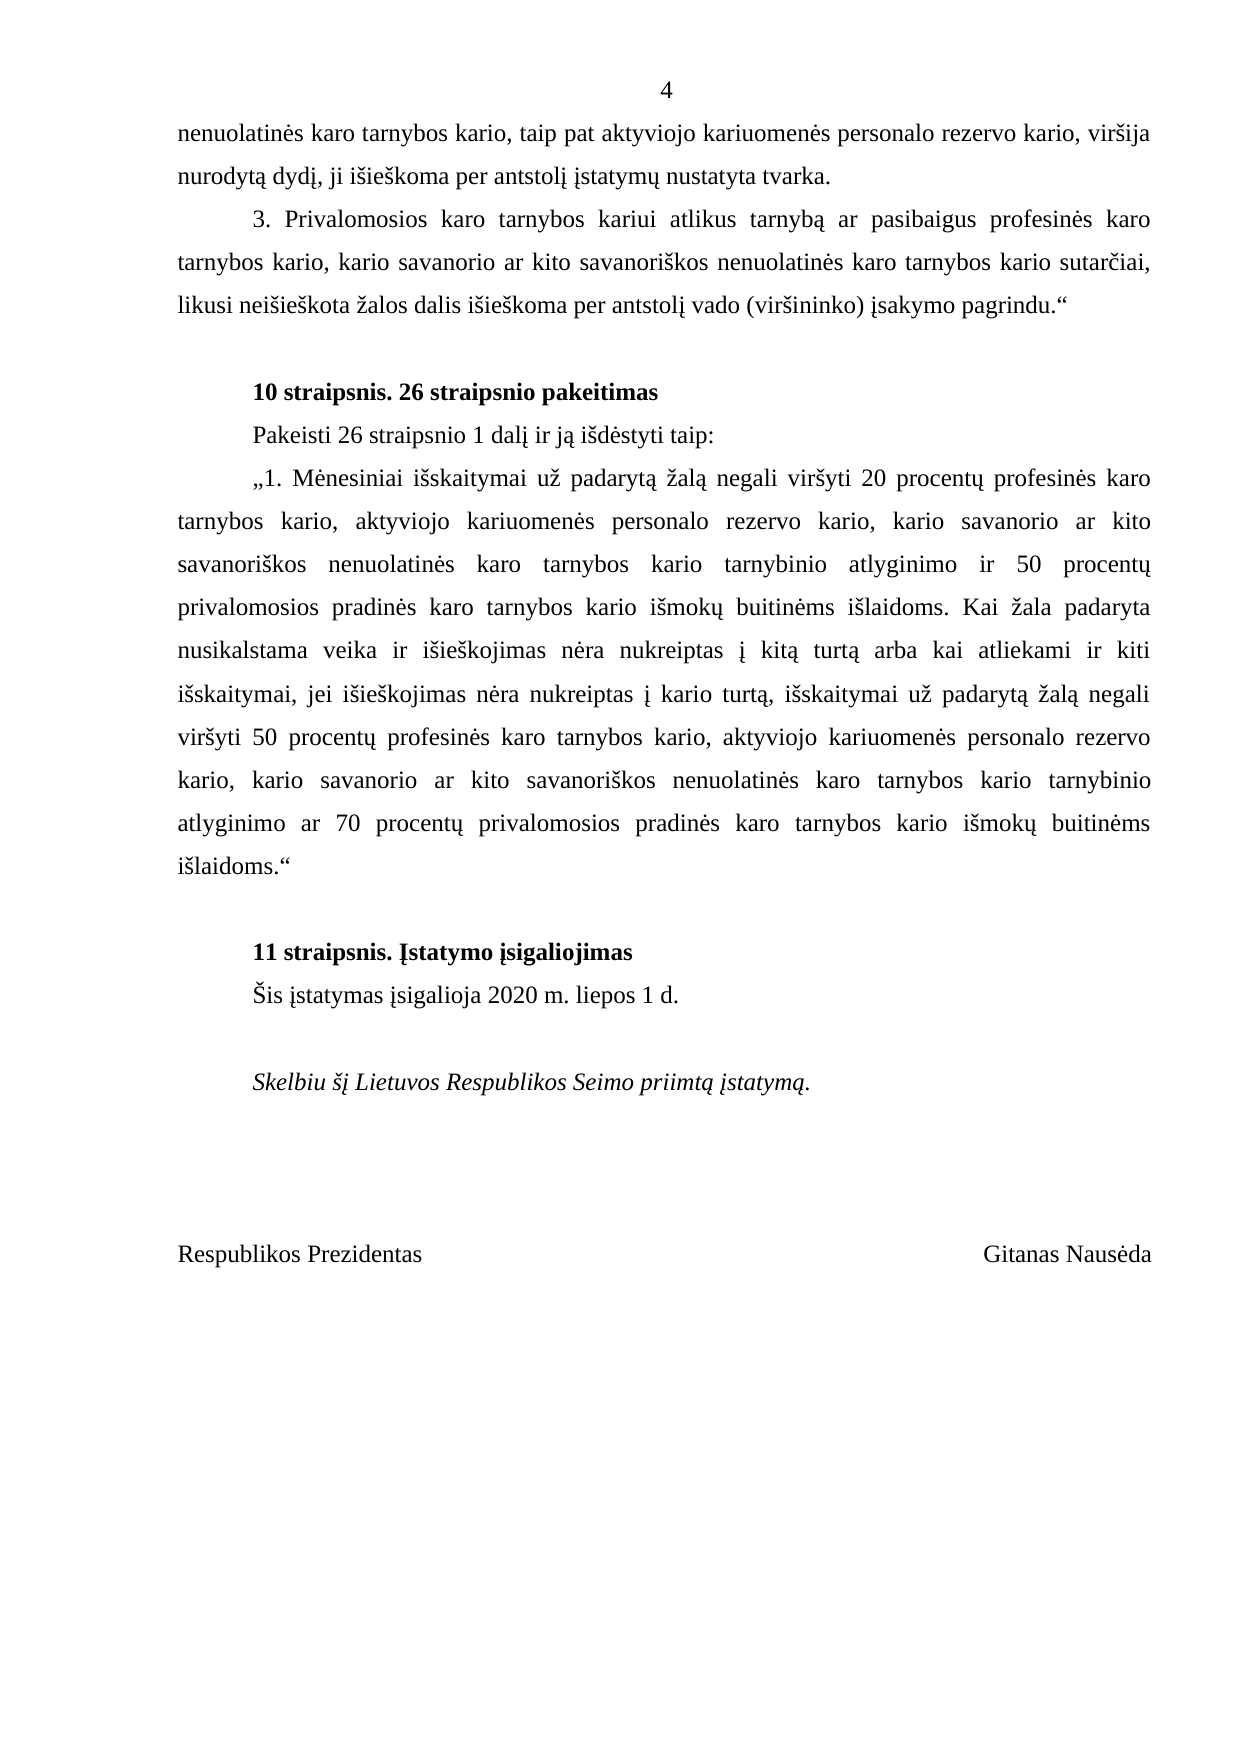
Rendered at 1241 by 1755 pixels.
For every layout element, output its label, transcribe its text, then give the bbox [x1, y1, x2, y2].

text 3. Privalomosios karo tarnybos kariui atlikus tarnybą ar pasibaigus profesinės karo tarnybos kario, kario savanorio ar kito savanoriškos nenuolatinės karo tarnybos kario sutarčiai, likusi neišieškota žalos dalis išieškoma per antstolį vado (viršininko) įsakymo pagrindu.“ [177, 204, 1152, 319]
text Respublikos Prezidentas Gitanas Nausėda [177, 1239, 1152, 1268]
text 10 straipsnis. 26 straipsnio pakeitimas [177, 377, 1152, 406]
text 11 straipsnis. Įstatymo įsigaliojimas [177, 937, 1152, 966]
text nenuolatinės karo tarnybos kario, taip pat aktyviojo kariuomenės personalo rezervo kario, viršija nurodytą dydį, ji išieškoma per antstolį įstatymų nustatyta tvarka. [177, 118, 1152, 190]
text Šis įstatymas įsigalioja 2020 m. liepos 1 d. [177, 981, 1152, 1009]
text „1. Mėnesiniai išskaitymai už padarytą žalą negali viršyti 20 procentų profesinės karo tarnybos kario, aktyviojo kariuomenės personalo rezervo kario, kario savanorio ar kito savanoriškos nenuolatinės karo tarnybos kario tarnybinio atlyginimo ir 50 procentų privalomosios pradinės karo tarnybos kario išmokų buitinėms išlaidoms. Kai žala padaryta nusikalstama veika ir išieškojimas nėra nukreiptas į kitą turtą arba kai atliekami ir kiti išskaitymai, jei išieškojimas nėra nukreiptas į kario turtą, išskaitymai už padarytą žalą negali viršyti 50 procentų profesinės karo tarnybos kario, aktyviojo kariuomenės personalo rezervo kario, kario savanorio ar kito savanoriškos nenuolatinės karo tarnybos kario tarnybinio atlyginimo ar 70 procentų privalomosios pradinės karo tarnybos kario išmokų buitinėms išlaidoms.“ [177, 463, 1152, 880]
text Pakeisti 26 straipsnio 1 dalį ir ją išdėstyti taip: [177, 420, 1152, 449]
text Skelbiu šį Lietuvos Respublikos Seimo priimtą įstatymą. [177, 1067, 1152, 1096]
